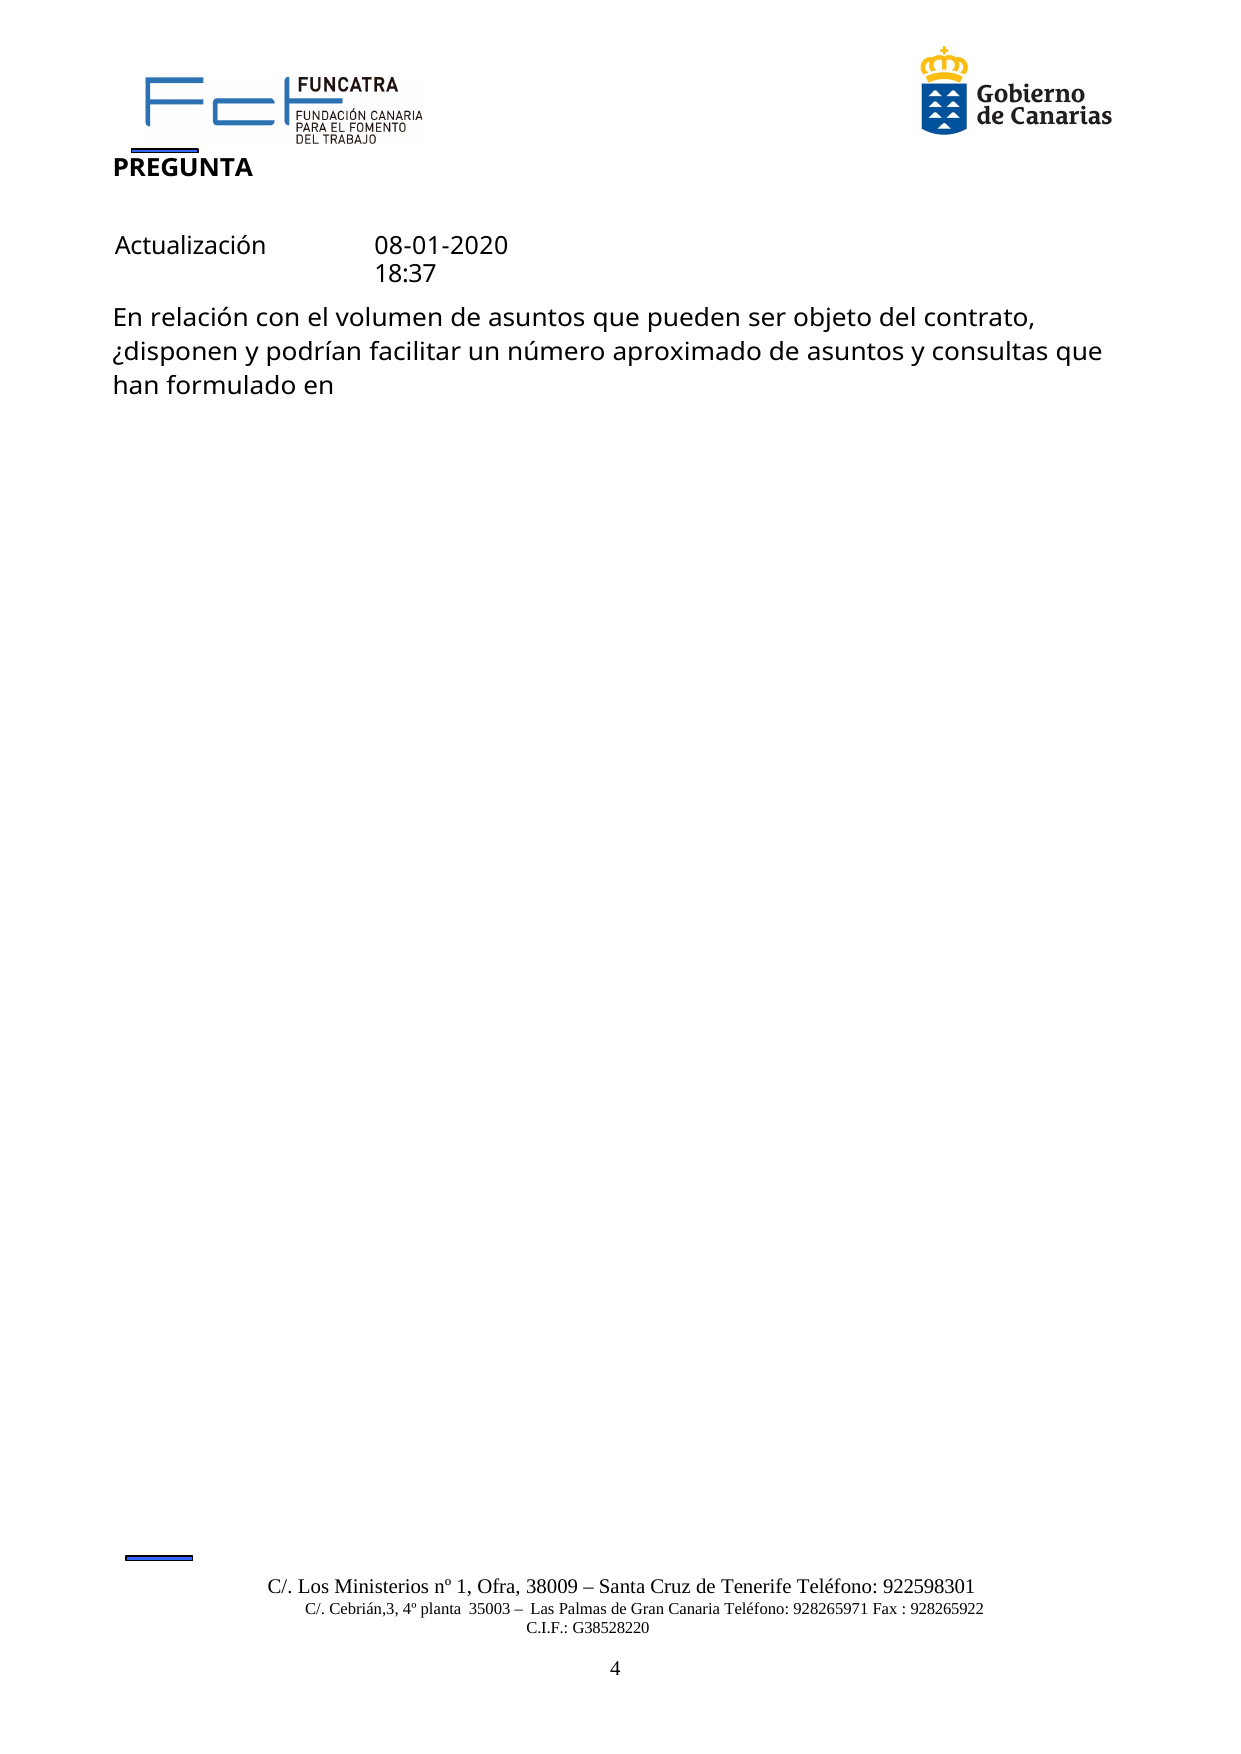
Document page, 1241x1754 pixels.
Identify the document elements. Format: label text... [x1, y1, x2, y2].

table_header Actualización [109, 233, 322, 288]
picture [920, 46, 1112, 135]
subtitle PREGUNTA [112, 150, 1140, 184]
table_header 08-01-2020 18:37 [322, 233, 577, 288]
picture [145, 77, 423, 144]
text En relación con el volumen de asuntos que pueden ser objeto del contrato, ¿disponen y podrían facilitar un número aproximado de asuntos y consultas que han formulado en [112, 300, 1140, 402]
